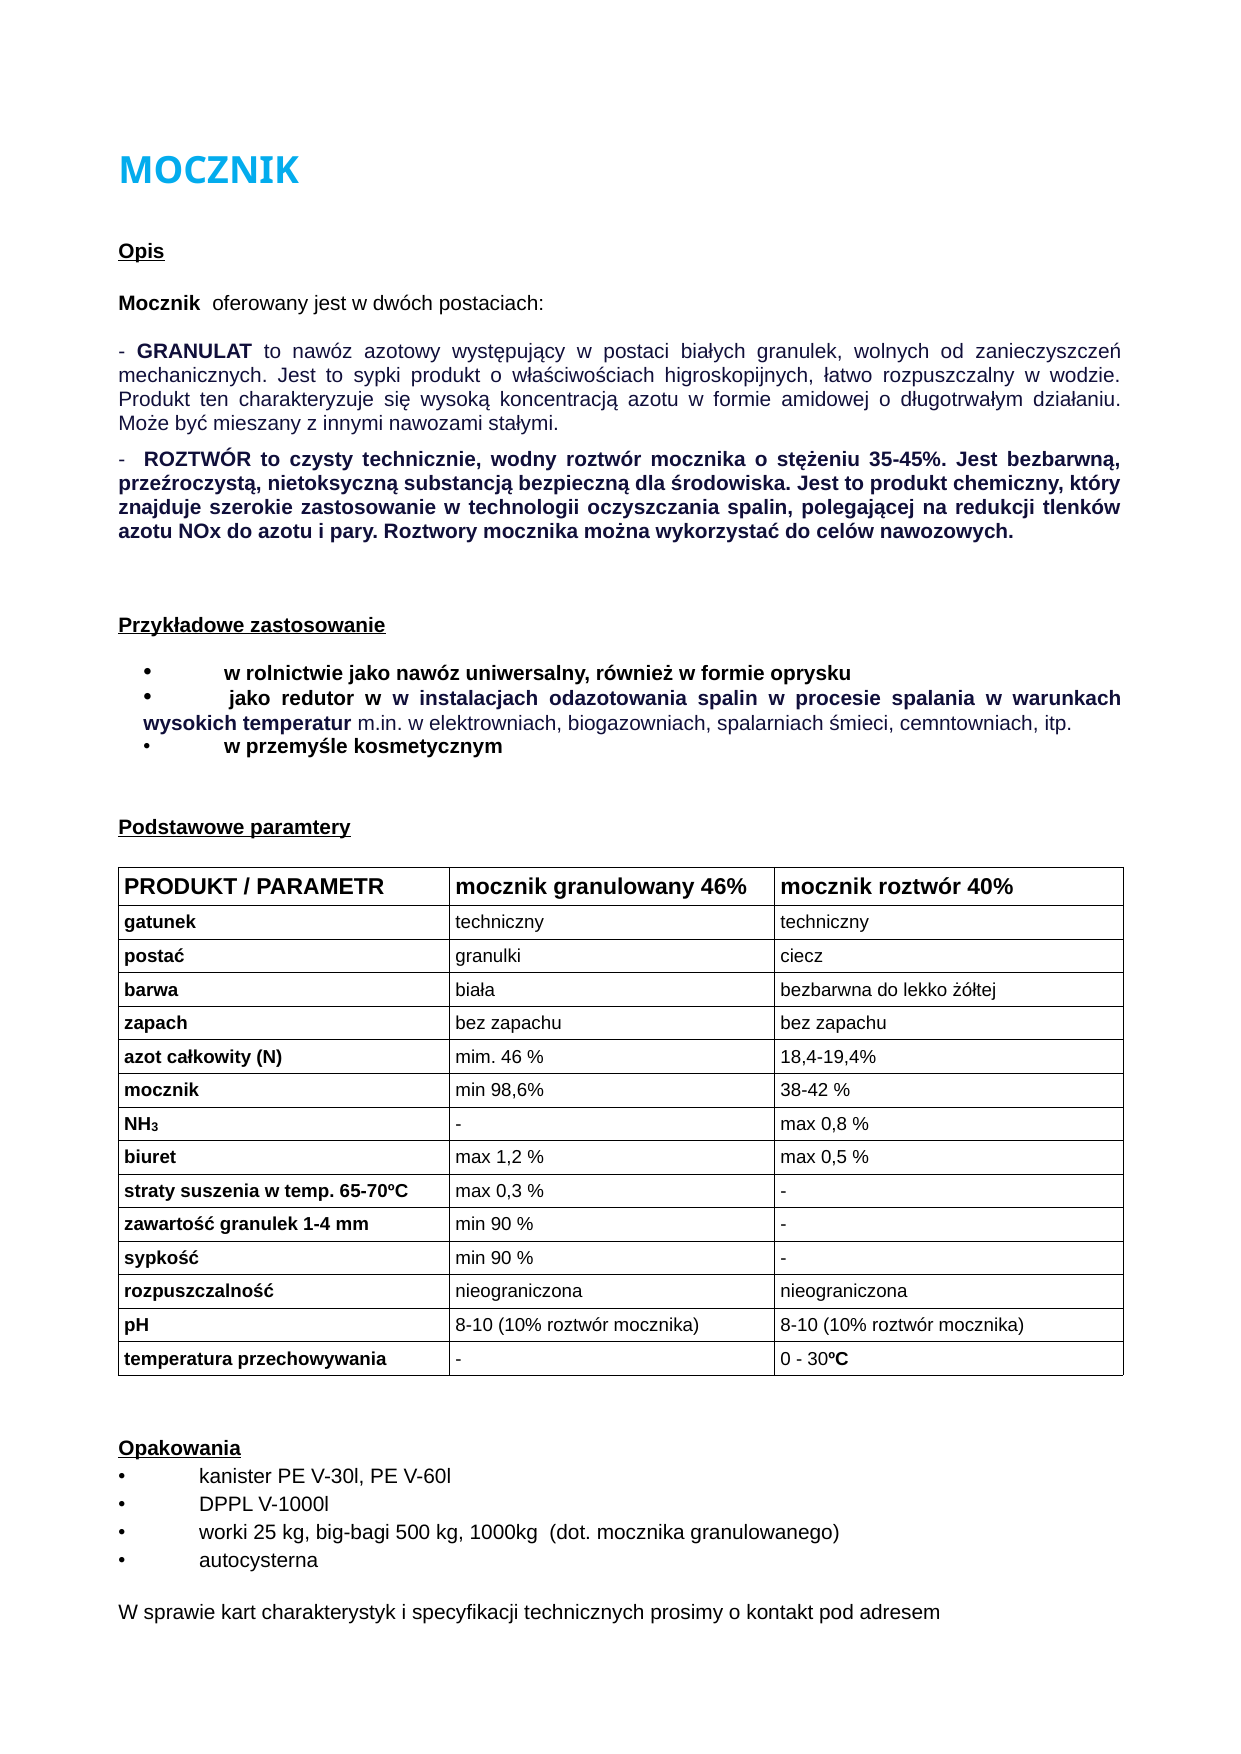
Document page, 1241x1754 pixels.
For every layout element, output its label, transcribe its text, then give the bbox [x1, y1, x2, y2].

table_cell bez zapachu [775, 1007, 1123, 1039]
table_cell - [775, 1175, 1123, 1207]
table_cell sypkość [119, 1242, 449, 1274]
list jako redutor w w instalacjach odazotowania spalin w procesie spalania w warunkach wysokich temperatur m.in. w elektrowniach, biogazowniach, spalarniach śmieci, cemntowniach, itp. [143, 685, 1122, 734]
table_cell gatunek [119, 906, 449, 939]
table_cell granulki [450, 940, 774, 972]
table_cell min 90 % [450, 1242, 774, 1274]
table_cell mim. 46 % [450, 1040, 774, 1073]
table_cell techniczny [450, 906, 774, 939]
table_cell 18,4-19,4% [775, 1040, 1123, 1073]
text W sprawie kart charakterystyk i specyfikacji technicznych prosimy o kontakt pod adresem [118, 1600, 1122, 1624]
table_header mocznik roztwór 40% [775, 868, 1123, 905]
table_cell max 0,3 % [450, 1175, 774, 1207]
table_header mocznik granulowany 46% [450, 868, 774, 905]
table_cell techniczny [775, 906, 1123, 939]
table_cell nieograniczona [450, 1275, 774, 1308]
table_cell - [450, 1342, 774, 1375]
table_cell postać [119, 940, 449, 972]
list kanister PE V-30l, PE V-60l [118, 1459, 1122, 1488]
table_cell ciecz [775, 940, 1123, 972]
list autocysterna [118, 1544, 1122, 1572]
text Przykładowe zastosowanie [118, 608, 1122, 636]
table_cell 8-10 (10% roztwór mocznika) [450, 1309, 774, 1341]
table_cell 8-10 (10% roztwór mocznika) [775, 1309, 1123, 1341]
table_cell barwa [119, 973, 449, 1006]
table_cell pH [119, 1309, 449, 1341]
text Opis [118, 235, 1122, 263]
table_cell max 1,2 % [450, 1141, 774, 1173]
table_cell - [775, 1242, 1123, 1274]
table_cell - [450, 1108, 774, 1140]
text Mocznik oferowany jest w dwóch postaciach: [118, 291, 1122, 315]
table_header PRODUKT / PARAMETR [119, 868, 449, 905]
list w rolnictwie jako nawóz uniwersalny, również w formie oprysku [143, 660, 1122, 685]
table_cell temperatura przechowywania [119, 1342, 449, 1375]
table_cell min 98,6% [450, 1074, 774, 1106]
list worki 25 kg, big-bagi 500 kg, 1000kg (dot. mocznika granulowanego) [118, 1516, 1122, 1544]
list DPPL V-1000l [118, 1488, 1122, 1516]
table_cell azot całkowity (N) [119, 1040, 449, 1073]
table_cell nieograniczona [775, 1275, 1123, 1308]
text Opakowania [118, 1431, 1122, 1459]
table_cell 38-42 % [775, 1074, 1123, 1106]
table_cell biuret [119, 1141, 449, 1173]
table_cell mocznik [119, 1074, 449, 1106]
table_cell 0 - 30ºC [775, 1342, 1123, 1375]
table_cell max 0,8 % [775, 1108, 1123, 1140]
table_cell biała [450, 973, 774, 1006]
table_cell zawartość granulek 1-4 mm [119, 1208, 449, 1241]
text - GRANULAT to nawóz azotowy występujący w postaci białych granulek, wolnych od zanieczyszczeń mechanicznych. Jest to sypki produkt o właściwościach higroskopijnych, łatwo rozpuszczalny w wodzie. Produkt ten charakteryzuje się wysoką koncentracją azotu w formie amidowej o długotrwałym działaniu. Może być mieszany z innymi nawozami stałymi. [118, 339, 1122, 435]
table_cell min 90 % [450, 1208, 774, 1241]
text Podstawowe paramtery [118, 811, 1122, 839]
table_cell - [775, 1208, 1123, 1241]
table_cell zapach [119, 1007, 449, 1039]
table_cell bez zapachu [450, 1007, 774, 1039]
table_cell rozpuszczalność [119, 1275, 449, 1308]
table_cell bezbarwna do lekko żółtej [775, 973, 1123, 1006]
table_cell NH3 [119, 1108, 449, 1140]
text - ROZTWÓR to czysty technicznie, wodny roztwór mocznika o stężeniu 35-45%. Jest bezbarwną, przeźroczystą, nietoksyczną substancją bezpieczną dla środowiska. Jest to produkt chemiczny, który znajduje szerokie zastosowanie w technologii oczyszczania spalin, polegającej na redukcji tlenków azotu NOx do azotu i pary. Roztwory mocznika można wykorzystać do celów nawozowych. [118, 447, 1122, 543]
list w przemyśle kosmetycznym [143, 734, 1122, 758]
table_cell max 0,5 % [775, 1141, 1123, 1173]
table_cell straty suszenia w temp. 65-70ºC [119, 1175, 449, 1207]
subtitle MOCZNIK [118, 143, 1122, 194]
